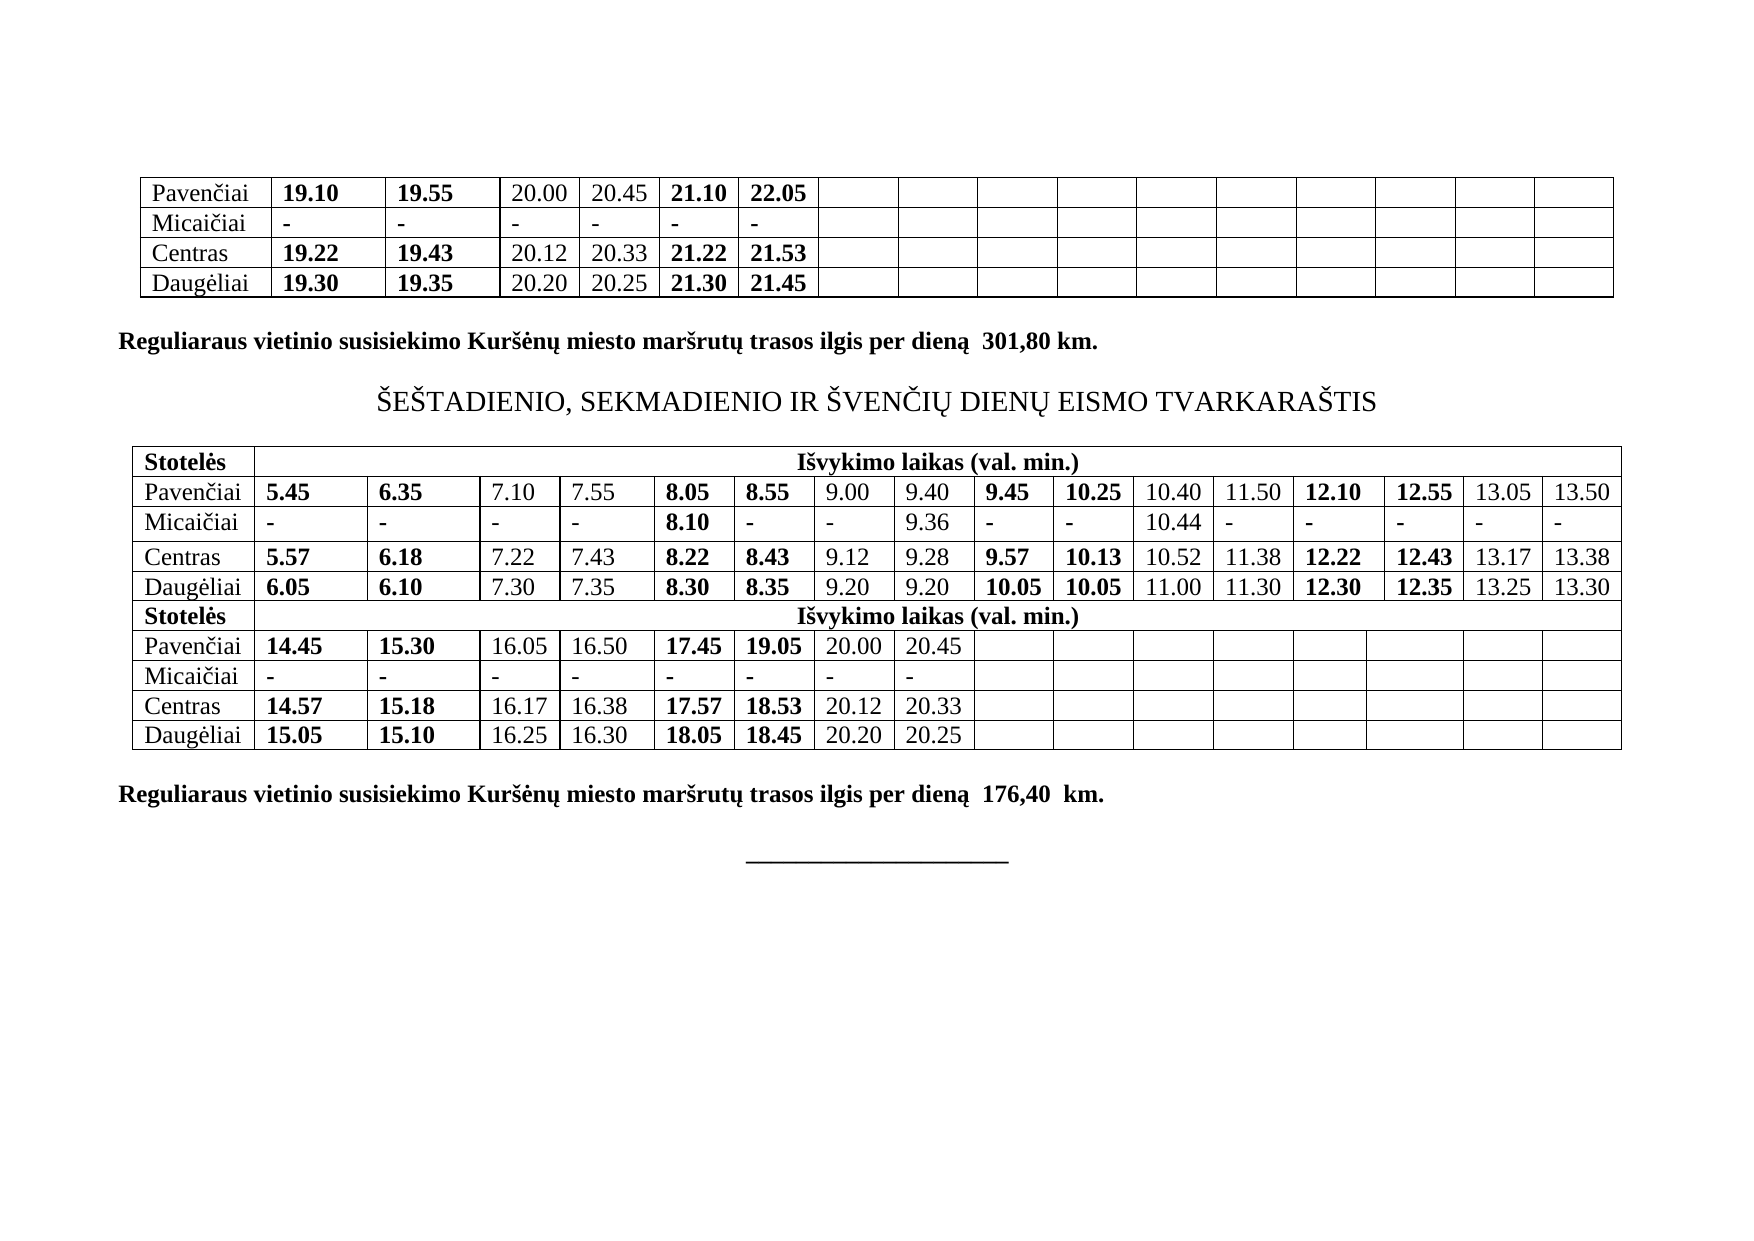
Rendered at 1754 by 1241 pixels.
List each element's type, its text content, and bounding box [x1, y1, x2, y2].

table_cell 17.57 [655, 691, 734, 719]
table_cell 14.45 [255, 631, 367, 660]
table_cell 13.50 [1543, 477, 1621, 506]
table_cell 20.12 [815, 691, 894, 719]
table_cell 16.30 [561, 721, 654, 749]
table_cell [978, 268, 1057, 296]
table_cell [819, 208, 898, 237]
table_cell - [561, 661, 654, 690]
table_cell [1217, 238, 1296, 267]
table_cell Daugėliai [133, 721, 254, 749]
table_cell Micaičiai [133, 507, 254, 541]
table_cell 12.22 [1294, 542, 1384, 571]
table_cell Pavenčiai [133, 477, 254, 506]
table_cell 13.05 [1464, 477, 1542, 506]
table_cell - [739, 208, 818, 237]
table_cell 8.43 [735, 542, 814, 571]
table_cell 9.36 [895, 507, 974, 541]
table_cell Išvykimo laikas (val. min.) [255, 601, 1621, 630]
table_cell [1134, 631, 1213, 660]
table_cell [975, 721, 1053, 749]
table_cell 15.30 [368, 631, 479, 660]
table_cell 10.05 [1054, 572, 1133, 600]
table_cell Pavenčiai [141, 178, 271, 207]
table_cell [1367, 691, 1463, 719]
table_cell 21.30 [660, 268, 738, 296]
table_cell - [481, 507, 559, 541]
table_cell - [1464, 507, 1542, 541]
table_cell - [660, 208, 738, 237]
table_cell [1294, 631, 1366, 660]
table_cell 8.35 [735, 572, 814, 600]
table_cell [1294, 661, 1366, 690]
table_cell 10.40 [1134, 477, 1213, 506]
table_header Išvykimo laikas (val. min.) [255, 447, 1621, 476]
table_cell 7.22 [481, 542, 559, 571]
table_cell 8.30 [655, 572, 734, 600]
table_cell 9.57 [975, 542, 1053, 571]
table_cell 20.45 [895, 631, 974, 660]
table_cell 22.05 [739, 178, 818, 207]
table_cell 8.10 [655, 507, 734, 541]
table_cell [819, 268, 898, 296]
table_cell Daugėliai [141, 268, 271, 296]
table_cell - [655, 661, 734, 690]
table_cell - [561, 507, 654, 541]
table_cell 16.17 [481, 691, 559, 719]
table_cell 7.10 [481, 477, 559, 506]
table_cell [1214, 631, 1293, 660]
text ŠEŠTADIENIO, SEKMADIENIO IR ŠVENČIŲ DIENŲ EISMO TVARKARAŠTIS [118, 384, 1636, 417]
table_cell - [1543, 507, 1621, 541]
table_cell 20.33 [895, 691, 974, 719]
table_cell [1217, 178, 1296, 207]
table_cell 20.00 [501, 178, 579, 207]
table_cell 6.05 [255, 572, 367, 600]
table_cell - [501, 208, 579, 237]
table_cell [1376, 178, 1455, 207]
table_cell 16.25 [481, 721, 559, 749]
table_cell 21.45 [739, 268, 818, 296]
table_cell [1054, 661, 1133, 690]
table_cell 13.25 [1464, 572, 1542, 600]
table_cell 12.30 [1294, 572, 1384, 600]
table_cell [1376, 238, 1455, 267]
table_cell 21.53 [739, 238, 818, 267]
table_cell - [272, 208, 385, 237]
table_cell Stotelės [133, 601, 254, 630]
table_cell [1376, 208, 1455, 237]
table_cell [1214, 661, 1293, 690]
table_cell 21.10 [660, 178, 738, 207]
table_cell [1058, 178, 1136, 207]
table_cell [1367, 631, 1463, 660]
table_cell 20.20 [501, 268, 579, 296]
table_cell [1217, 208, 1296, 237]
table_cell [819, 238, 898, 267]
table_cell [1137, 238, 1216, 267]
table_cell - [255, 507, 367, 541]
table_cell - [368, 661, 479, 690]
table_cell [1214, 721, 1293, 749]
table_cell - [386, 208, 499, 237]
table_cell 19.55 [386, 178, 499, 207]
table_cell Micaičiai [141, 208, 271, 237]
table_cell 13.17 [1464, 542, 1542, 571]
table_cell [899, 208, 977, 237]
table_cell - [255, 661, 367, 690]
table_cell 10.52 [1134, 542, 1213, 571]
table_cell [1217, 268, 1296, 296]
table_cell [1137, 268, 1216, 296]
table_cell [1058, 208, 1136, 237]
table_cell 7.30 [481, 572, 559, 600]
table_cell [1464, 691, 1542, 719]
table_cell 19.43 [386, 238, 499, 267]
table_cell 20.25 [895, 721, 974, 749]
table_cell [1367, 661, 1463, 690]
table_cell 7.43 [561, 542, 654, 571]
table_cell [1297, 238, 1375, 267]
table_cell [1535, 268, 1613, 296]
table_cell [1054, 721, 1133, 749]
table_cell [899, 238, 977, 267]
table_cell 6.10 [368, 572, 479, 600]
table_cell 9.20 [815, 572, 894, 600]
table_cell Micaičiai [133, 661, 254, 690]
table_cell [975, 631, 1053, 660]
table_cell 10.44 [1134, 507, 1213, 541]
table_cell 10.05 [975, 572, 1053, 600]
table_cell [1134, 691, 1213, 719]
table_cell [975, 661, 1053, 690]
table_cell 13.38 [1543, 542, 1621, 571]
table_cell - [1294, 507, 1384, 541]
table_cell - [735, 507, 814, 541]
table_cell 18.53 [735, 691, 814, 719]
table_cell 12.35 [1385, 572, 1463, 600]
table_cell 9.00 [815, 477, 894, 506]
table_cell 10.13 [1054, 542, 1133, 571]
table_cell 17.45 [655, 631, 734, 660]
table_cell 12.43 [1385, 542, 1463, 571]
table_cell 8.05 [655, 477, 734, 506]
table_cell [1456, 268, 1534, 296]
table_cell [1297, 268, 1375, 296]
table_cell 6.18 [368, 542, 479, 571]
table_cell - [815, 507, 894, 541]
table_cell 11.38 [1214, 542, 1293, 571]
text Reguliaraus vietinio susisiekimo Kuršėnų miesto maršrutų trasos ilgis per dieną 176,40 km. [118, 779, 1636, 808]
table_cell [1535, 238, 1613, 267]
table_cell 9.40 [895, 477, 974, 506]
table_cell - [735, 661, 814, 690]
table_cell [1054, 691, 1133, 719]
table_cell Daugėliai [133, 572, 254, 600]
table_cell Centras [133, 691, 254, 719]
table_cell - [1054, 507, 1133, 541]
table_cell [1543, 691, 1621, 719]
table_cell - [975, 507, 1053, 541]
table_cell 20.20 [815, 721, 894, 749]
table_cell [1464, 631, 1542, 660]
table_cell 20.12 [501, 238, 579, 267]
table_cell [1054, 631, 1133, 660]
table_cell Pavenčiai [133, 631, 254, 660]
table_cell 21.22 [660, 238, 738, 267]
table_cell 11.00 [1134, 572, 1213, 600]
table_cell [1535, 208, 1613, 237]
table_cell [1464, 661, 1542, 690]
table_cell 15.18 [368, 691, 479, 719]
table_cell 7.55 [561, 477, 654, 506]
table_cell [1294, 691, 1366, 719]
table_cell 18.45 [735, 721, 814, 749]
table_cell [819, 178, 898, 207]
table_cell [1376, 268, 1455, 296]
table_cell 5.57 [255, 542, 367, 571]
table_cell 8.22 [655, 542, 734, 571]
table_cell [1543, 721, 1621, 749]
table_cell 20.45 [580, 178, 659, 207]
table_cell [1058, 238, 1136, 267]
table_cell [978, 238, 1057, 267]
table_cell - [1385, 507, 1463, 541]
table_cell [899, 268, 977, 296]
table_cell [1134, 721, 1213, 749]
table_cell - [895, 661, 974, 690]
table_cell [1297, 208, 1375, 237]
table_cell 6.35 [368, 477, 479, 506]
table_cell 20.00 [815, 631, 894, 660]
table_cell [975, 691, 1053, 719]
table_cell 12.10 [1294, 477, 1384, 506]
table_cell [1297, 178, 1375, 207]
table_cell [1137, 208, 1216, 237]
table_cell - [815, 661, 894, 690]
table_cell 19.10 [272, 178, 385, 207]
table_cell [978, 178, 1057, 207]
table_cell 9.20 [895, 572, 974, 600]
table_cell - [481, 661, 559, 690]
table_cell [1137, 178, 1216, 207]
table_cell Centras [133, 542, 254, 571]
table_cell [899, 178, 977, 207]
text Reguliaraus vietinio susisiekimo Kuršėnų miesto maršrutų trasos ilgis per dieną 301,80 km. [118, 326, 1636, 355]
table_cell 10.25 [1054, 477, 1133, 506]
table_cell 11.50 [1214, 477, 1293, 506]
table_cell 20.33 [580, 238, 659, 267]
table_cell 16.05 [481, 631, 559, 660]
table_cell 15.10 [368, 721, 479, 749]
table_cell [1464, 721, 1542, 749]
table_cell [1058, 268, 1136, 296]
table_cell 12.55 [1385, 477, 1463, 506]
table_cell [1367, 721, 1463, 749]
table_cell 9.28 [895, 542, 974, 571]
table_cell 9.12 [815, 542, 894, 571]
table_cell [978, 208, 1057, 237]
table_cell 18.05 [655, 721, 734, 749]
table_cell 14.57 [255, 691, 367, 719]
table_cell 13.30 [1543, 572, 1621, 600]
table_cell 16.38 [561, 691, 654, 719]
text _____________________ [118, 837, 1636, 865]
table_cell 20.25 [580, 268, 659, 296]
table_cell [1543, 661, 1621, 690]
table_cell [1214, 691, 1293, 719]
table_cell - [1214, 507, 1293, 541]
table_cell 19.22 [272, 238, 385, 267]
table_cell 19.05 [735, 631, 814, 660]
table_cell [1543, 631, 1621, 660]
table_cell 11.30 [1214, 572, 1293, 600]
table_cell 5.45 [255, 477, 367, 506]
table_cell [1294, 721, 1366, 749]
table_cell 8.55 [735, 477, 814, 506]
table_cell - [580, 208, 659, 237]
table_cell [1535, 178, 1613, 207]
table_cell 19.35 [386, 268, 499, 296]
table_cell 9.45 [975, 477, 1053, 506]
table_cell 19.30 [272, 268, 385, 296]
table_cell [1456, 208, 1534, 237]
table_cell 7.35 [561, 572, 654, 600]
table_cell [1456, 178, 1534, 207]
table_cell - [368, 507, 479, 541]
table_cell [1134, 661, 1213, 690]
table_cell Centras [141, 238, 271, 267]
table_header Stotelės [133, 447, 254, 476]
table_cell 16.50 [561, 631, 654, 660]
table_cell 15.05 [255, 721, 367, 749]
table_cell [1456, 238, 1534, 267]
